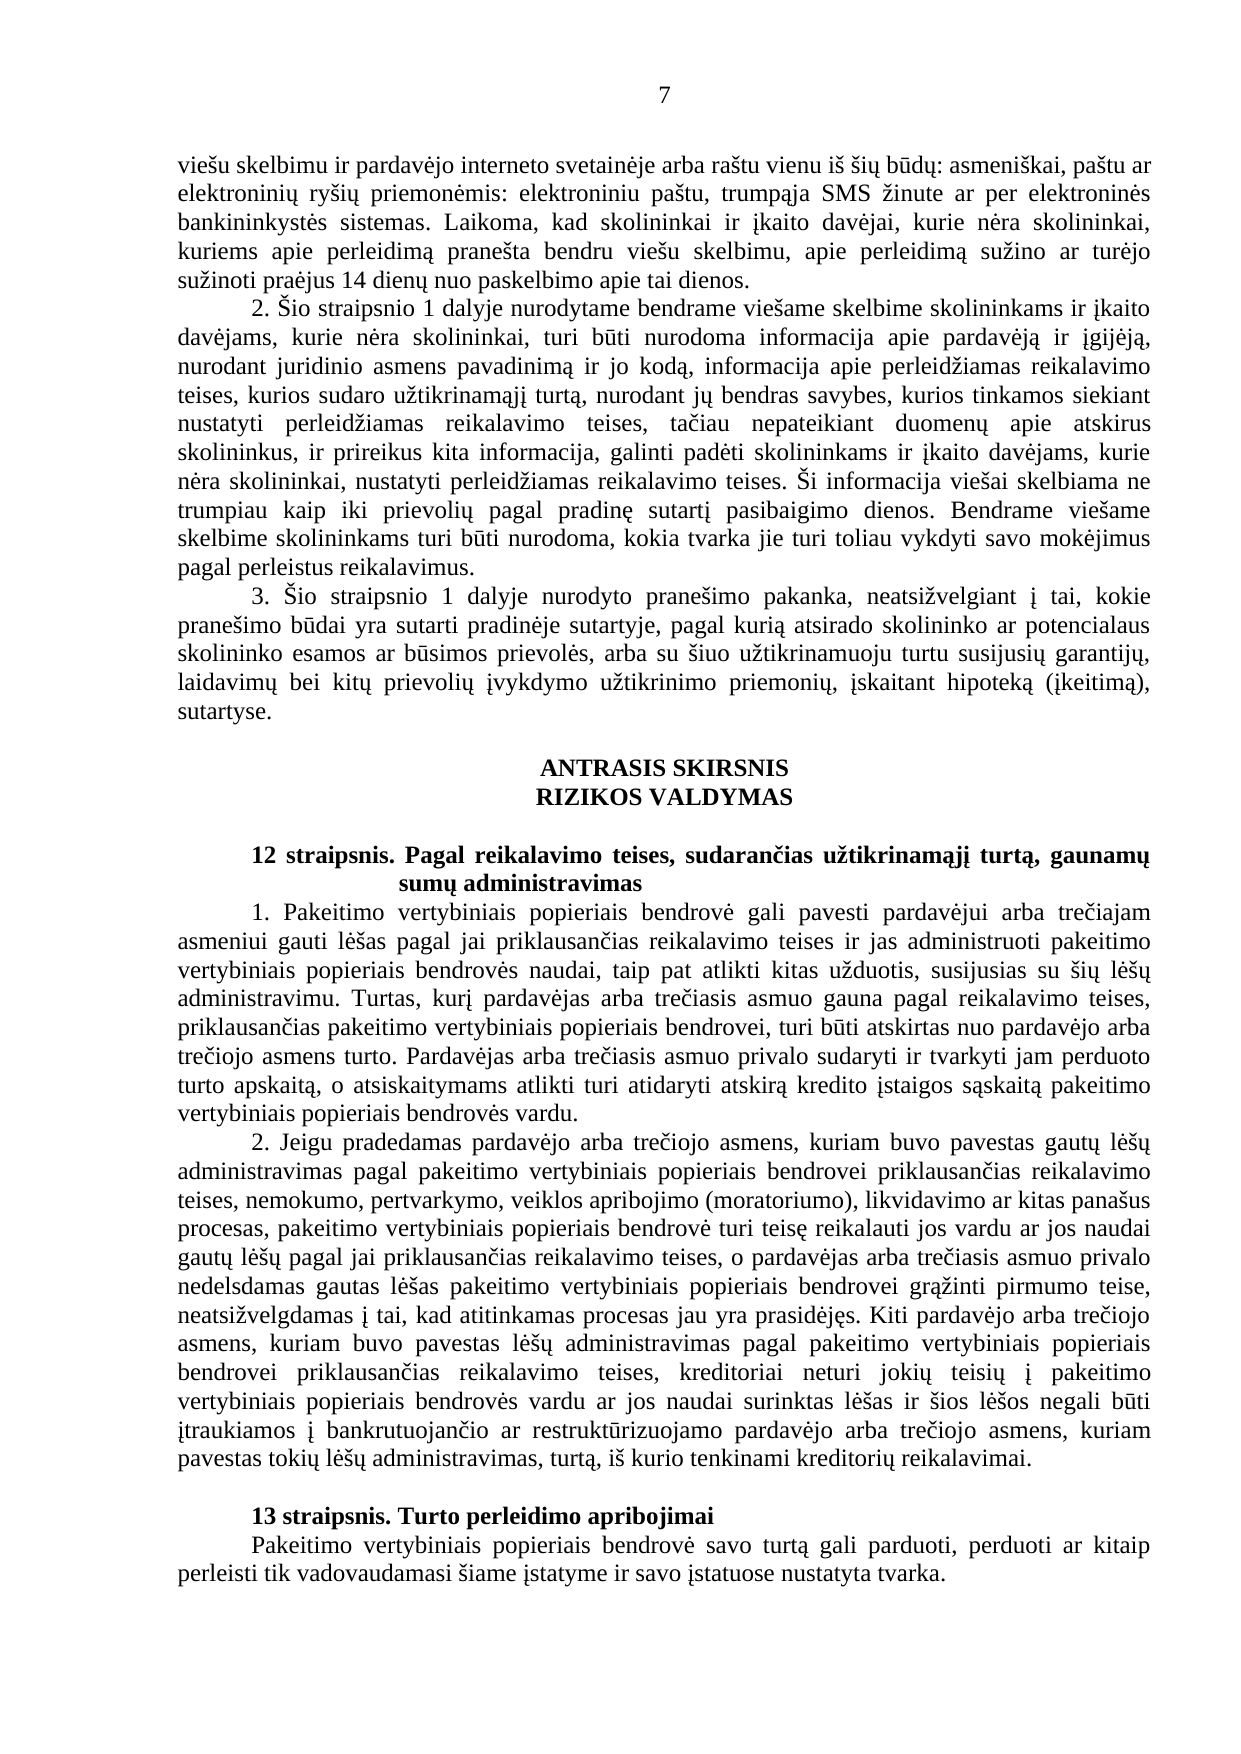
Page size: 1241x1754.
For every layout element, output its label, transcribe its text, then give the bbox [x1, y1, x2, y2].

text 13 straipsnis. Turto perleidimo apribojimai [177, 1501, 1152, 1530]
text Pakeitimo vertybiniais popieriais bendrovė savo turtą gali parduoti, perduoti ar kitaip perleisti tik vadovaudamasi šiame įstatyme ir savo įstatuose nustatyta tvarka. [177, 1530, 1152, 1587]
subtitle ANTRASIS SKIRSNIS [177, 753, 1152, 782]
text 12 straipsnis. Pagal reikalavimo teises, sudarančias užtikrinamąjį turtą, gaunamų sumų administravimas [251, 840, 1152, 897]
text 2. Jeigu pradedamas pardavėjo arba trečiojo asmens, kuriam buvo pavestas gautų lėšų administravimas pagal pakeitimo vertybiniais popieriais bendrovei priklausančias reikalavimo teises, nemokumo, pertvarkymo, veiklos apribojimo (moratoriumo), likvidavimo ar kitas panašus procesas, pakeitimo vertybiniais popieriais bendrovė turi teisę reikalauti jos vardu ar jos naudai gautų lėšų pagal jai priklausančias reikalavimo teises, o pardavėjas arba trečiasis asmuo privalo nedelsdamas gautas lėšas pakeitimo vertybiniais popieriais bendrovei grąžinti pirmumo teise, neatsižvelgdamas į tai, kad atitinkamas procesas jau yra prasidėjęs. Kiti pardavėjo arba trečiojo asmens, kuriam buvo pavestas lėšų administravimas pagal pakeitimo vertybiniais popieriais bendrovei priklausančias reikalavimo teises, kreditoriai neturi jokių teisių į pakeitimo vertybiniais popieriais bendrovės vardu ar jos naudai surinktas lėšas ir šios lėšos negali būti įtraukiamos į bankrutuojančio ar restruktūrizuojamo pardavėjo arba trečiojo asmens, kuriam pavestas tokių lėšų administravimas, turtą, iš kurio tenkinami kreditorių reikalavimai. [177, 1127, 1152, 1472]
text 3. Šio straipsnio 1 dalyje nurodyto pranešimo pakanka, neatsižvelgiant į tai, kokie pranešimo būdai yra sutarti pradinėje sutartyje, pagal kurią atsirado skolininko ar potencialaus skolininko esamos ar būsimos prievolės, arba su šiuo užtikrinamuoju turtu susijusių garantijų, laidavimų bei kitų prievolių įvykdymo užtikrinimo priemonių, įskaitant hipoteką (įkeitimą), sutartyse. [177, 581, 1152, 725]
text 1. Pakeitimo vertybiniais popieriais bendrovė gali pavesti pardavėjui arba trečiajam asmeniui gauti lėšas pagal jai priklausančias reikalavimo teises ir jas administruoti pakeitimo vertybiniais popieriais bendrovės naudai, taip pat atlikti kitas užduotis, susijusias su šių lėšų administravimu. Turtas, kurį pardavėjas arba trečiasis asmuo gauna pagal reikalavimo teises, priklausančias pakeitimo vertybiniais popieriais bendrovei, turi būti atskirtas nuo pardavėjo arba trečiojo asmens turto. Pardavėjas arba trečiasis asmuo privalo sudaryti ir tvarkyti jam perduoto turto apskaitą, o atsiskaitymams atlikti turi atidaryti atskirą kredito įstaigos sąskaitą pakeitimo vertybiniais popieriais bendrovės vardu. [177, 897, 1152, 1127]
text viešu skelbimu ir pardavėjo interneto svetainėje arba raštu vienu iš šių būdų: asmeniškai, paštu ar elektroninių ryšių priemonėmis: elektroniniu paštu, trumpąja SMS žinute ar per elektroninės bankininkystės sistemas. Laikoma, kad skolininkai ir įkaito davėjai, kurie nėra skolininkai, kuriems apie perleidimą pranešta bendru viešu skelbimu, apie perleidimą sužino ar turėjo sužinoti praėjus 14 dienų nuo paskelbimo apie tai dienos. [177, 150, 1152, 293]
text RIZIKOS VALDYMAS [177, 782, 1152, 811]
text 2. Šio straipsnio 1 dalyje nurodytame bendrame viešame skelbime skolininkams ir įkaito davėjams, kurie nėra skolininkai, turi būti nurodoma informacija apie pardavėją ir įgijėją, nurodant juridinio asmens pavadinimą ir jo kodą, informacija apie perleidžiamas reikalavimo teises, kurios sudaro užtikrinamąjį turtą, nurodant jų bendras savybes, kurios tinkamos siekiant nustatyti perleidžiamas reikalavimo teises, tačiau nepateikiant duomenų apie atskirus skolininkus, ir prireikus kita informacija, galinti padėti skolininkams ir įkaito davėjams, kurie nėra skolininkai, nustatyti perleidžiamas reikalavimo teises. Ši informacija viešai skelbiama ne trumpiau kaip iki prievolių pagal pradinę sutartį pasibaigimo dienos. Bendrame viešame skelbime skolininkams turi būti nurodoma, kokia tvarka jie turi toliau vykdyti savo mokėjimus pagal perleistus reikalavimus. [177, 293, 1152, 581]
